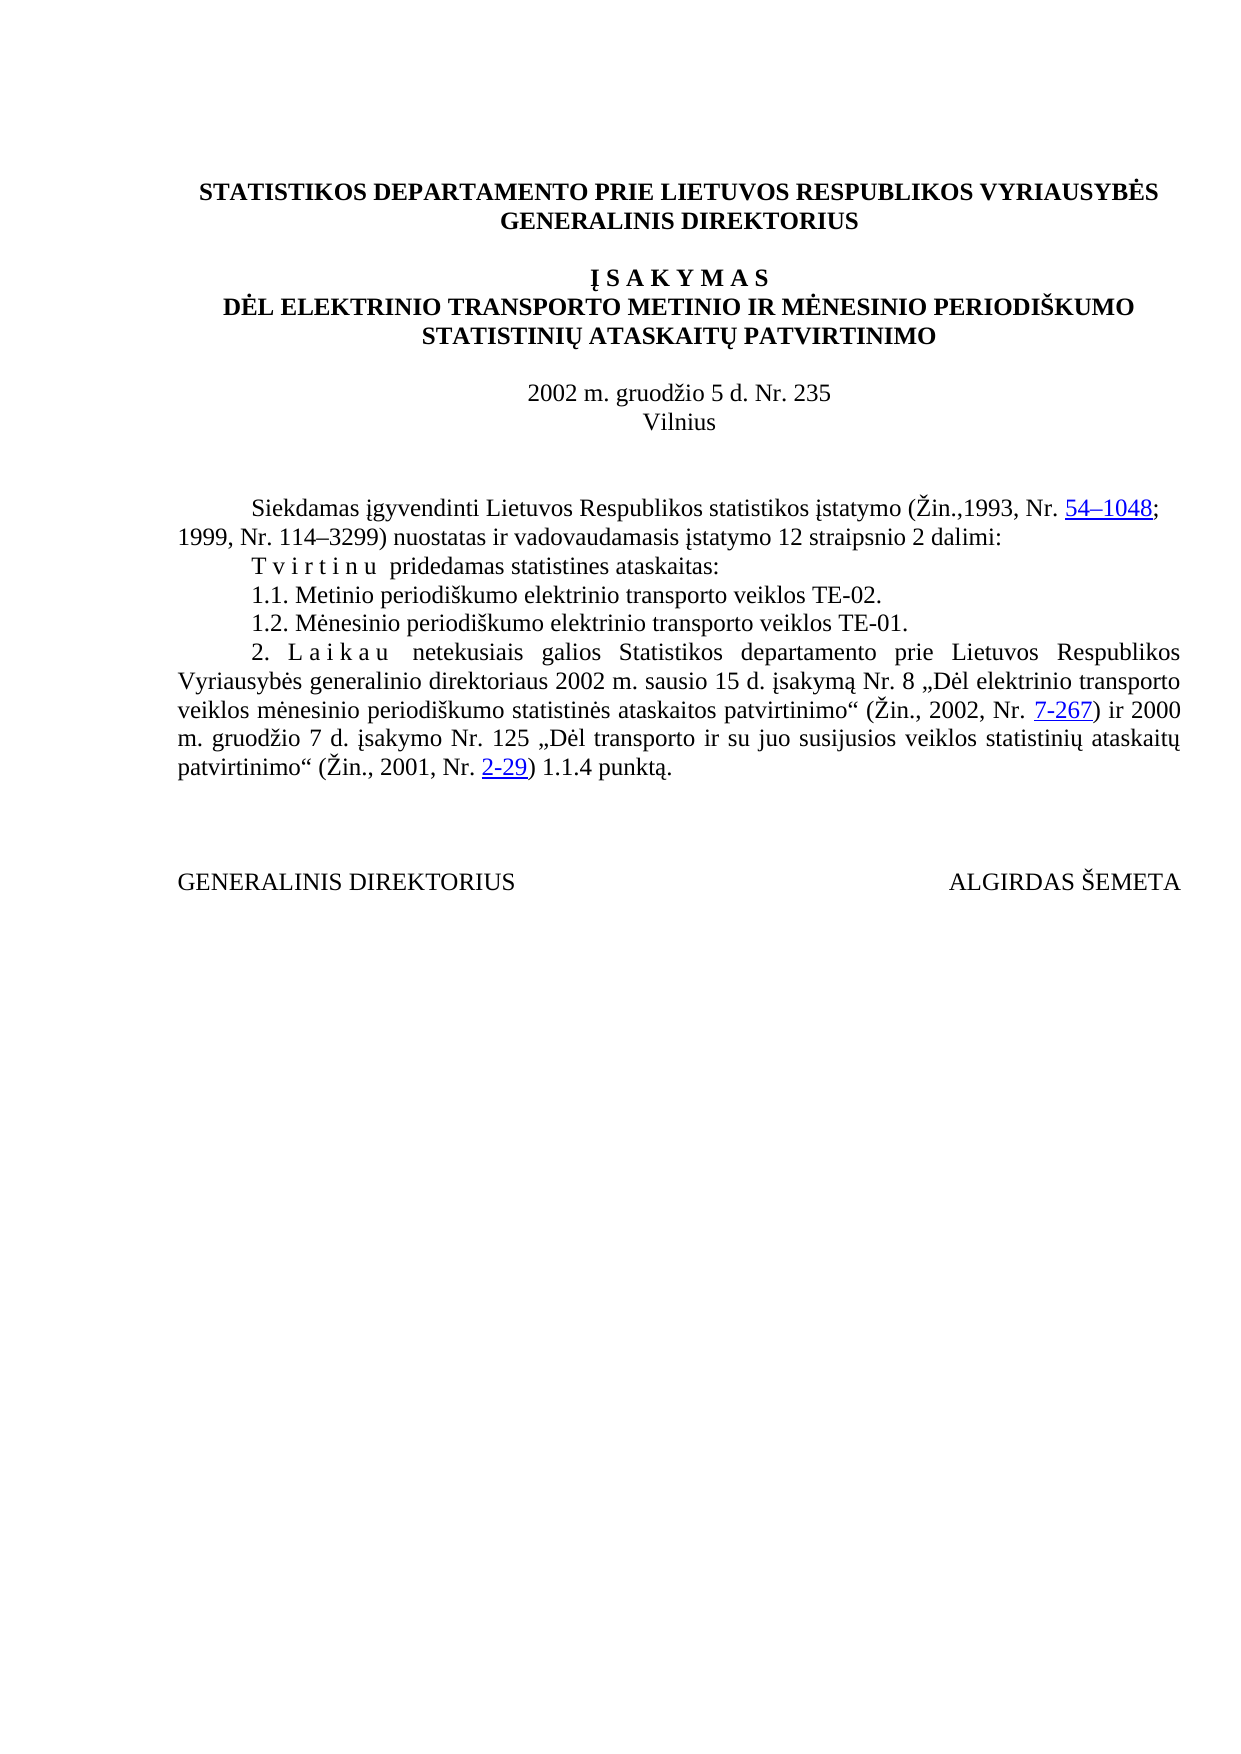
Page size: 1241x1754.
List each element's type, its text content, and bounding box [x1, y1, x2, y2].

text Vilnius [177, 407, 1181, 436]
text Į S A K Y M A S [177, 263, 1181, 292]
text Tvirtinu pridedamas statistines ataskaitas: [177, 551, 1181, 580]
text STATISTIKOS DEPARTAMENTO PRIE LIETUVOS RESPUBLIKOS VYRIAUSYBĖS GENERALINIS DIREKTORIUS [177, 177, 1181, 235]
text 1.1. Metinio periodiškumo elektrinio transporto veiklos TE-02. [177, 580, 1181, 608]
text GENERALINIS DIREKTORIUS ALGIRDAS ŠEMETA [177, 867, 1181, 896]
text 1.2. Mėnesinio periodiškumo elektrinio transporto veiklos TE-01. [177, 608, 1181, 637]
text 2002 m. gruodžio 5 d. Nr. 235 [177, 378, 1181, 407]
text Siekdamas įgyvendinti Lietuvos Respublikos statistikos įstatymo (Žin.,1993, Nr. 54–1048; 1999, Nr. 114–3299) nuostatas ir vadovaudamasis įstatymo 12 straipsnio 2 dalimi: [177, 493, 1181, 551]
text DĖL ELEKTRINIO TRANSPORTO METINIO IR MĖNESINIO PERIODIŠKUMO STATISTINIŲ ATASKAITŲ PATVIRTINIMO [177, 292, 1181, 350]
text 2. Laikau netekusiais galios Statistikos departamento prie Lietuvos Respublikos Vyriausybės generalinio direktoriaus 2002 m. sausio 15 d. įsakymą Nr. 8 „Dėl elektrinio transporto veiklos mėnesinio periodiškumo statistinės ataskaitos patvirtinimo“ (Žin., 2002, Nr. 7-267) ir 2000 m. gruodžio 7 d. įsakymo Nr. 125 „Dėl transporto ir su juo susijusios veiklos statistinių ataskaitų patvirtinimo“ (Žin., 2001, Nr. 2-29) 1.1.4 punktą. [177, 637, 1181, 781]
